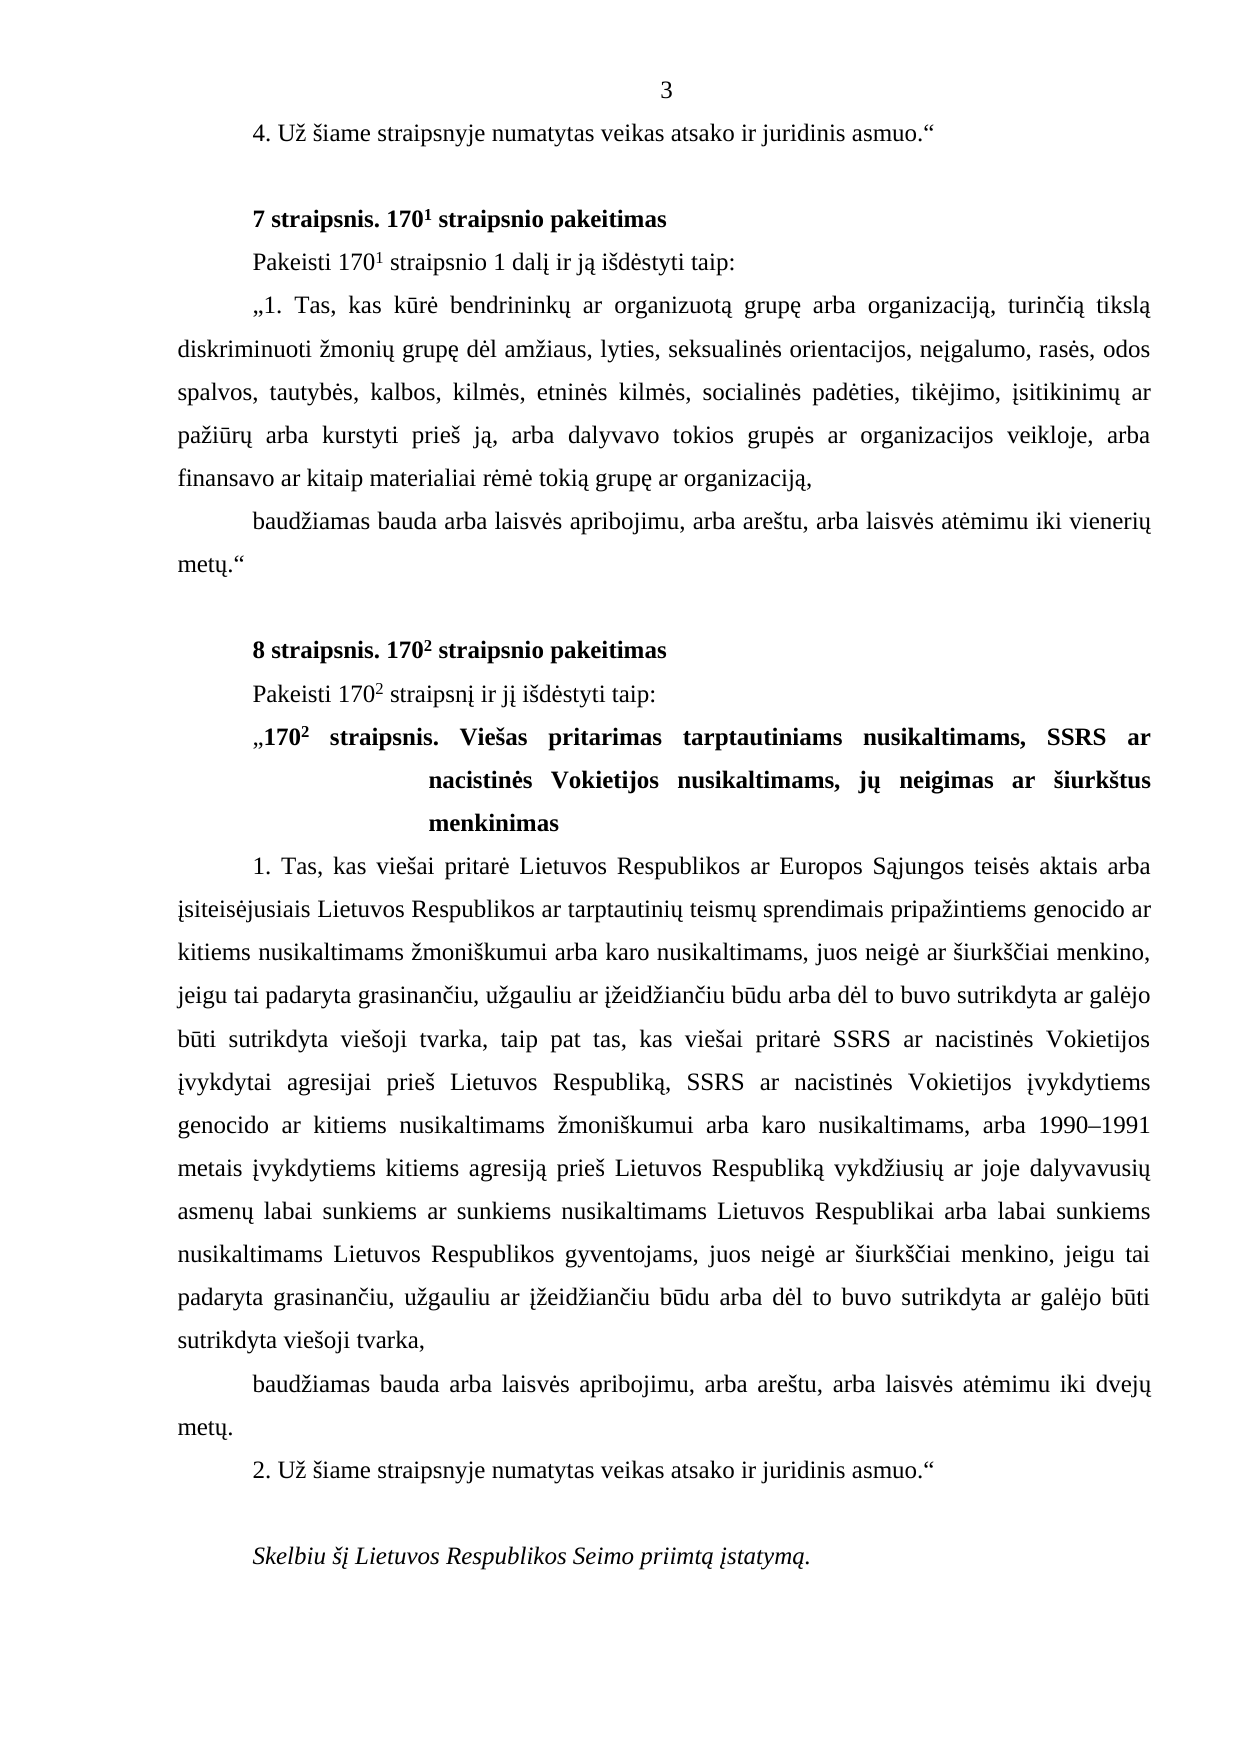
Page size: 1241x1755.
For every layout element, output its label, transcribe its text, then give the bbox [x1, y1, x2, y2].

text Pakeisti 1702 straipsnį ir jį išdėstyti taip: [177, 679, 1152, 707]
text baudžiamas bauda arba laisvės apribojimu, arba areštu, arba laisvės atėmimu iki dvejų metų. [177, 1369, 1152, 1441]
text 2. Už šiame straipsnyje numatytas veikas atsako ir juridinis asmuo.“ [177, 1455, 1152, 1484]
text 1. Tas, kas viešai pritarė Lietuvos Respublikos ar Europos Sąjungos teisės aktais arba įsiteisėjusiais Lietuvos Respublikos ar tarptautinių teismų sprendimais pripažintiems genocido ar kitiems nusikaltimams žmoniškumui arba karo nusikaltimams, juos neigė ar šiurkščiai menkino, jeigu tai padaryta grasinančiu, užgauliu ar įžeidžiančiu būdu arba dėl to buvo sutrikdyta ar galėjo būti sutrikdyta viešoji tvarka, taip pat tas, kas viešai pritarė SSRS ar nacistinės Vokietijos įvykdytai agresijai prieš Lietuvos Respubliką, SSRS ar nacistinės Vokietijos įvykdytiems genocido ar kitiems nusikaltimams žmoniškumui arba karo nusikaltimams, arba 1990–1991 metais įvykdytiems kitiems agresiją prieš Lietuvos Respubliką vykdžiusių ar joje dalyvavusių asmenų labai sunkiems ar sunkiems nusikaltimams Lietuvos Respublikai arba labai sunkiems nusikaltimams Lietuvos Respublikos gyventojams, juos neigė ar šiurkščiai menkino, jeigu tai padaryta grasinančiu, užgauliu ar įžeidžiančiu būdu arba dėl to buvo sutrikdyta ar galėjo būti sutrikdyta viešoji tvarka, [177, 851, 1152, 1354]
text Pakeisti 1701 straipsnio 1 dalį ir ją išdėstyti taip: [177, 247, 1152, 276]
text 4. Už šiame straipsnyje numatytas veikas atsako ir juridinis asmuo.“ [177, 118, 1152, 147]
text „1702 straipsnis. Viešas pritarimas tarptautiniams nusikaltimams, SSRS ar nacistinės Vokietijos nusikaltimams, jų neigimas ar šiurkštus menkinimas [252, 722, 1152, 837]
text „1. Tas, kas kūrė bendrininkų ar organizuotą grupę arba organizaciją, turinčią tikslą diskriminuoti žmonių grupę dėl amžiaus, lyties, seksualinės orientacijos, neįgalumo, rasės, odos spalvos, tautybės, kalbos, kilmės, etninės kilmės, socialinės padėties, tikėjimo, įsitikinimų ar pažiūrų arba kurstyti prieš ją, arba dalyvavo tokios grupės ar organizacijos veikloje, arba finansavo ar kitaip materialiai rėmė tokią grupę ar organizaciją, [177, 291, 1152, 492]
text baudžiamas bauda arba laisvės apribojimu, arba areštu, arba laisvės atėmimu iki vienerių metų.“ [177, 506, 1152, 578]
text 8 straipsnis. 1702 straipsnio pakeitimas [177, 636, 1152, 664]
text 7 straipsnis. 1701 straipsnio pakeitimas [177, 204, 1152, 233]
text Skelbiu šį Lietuvos Respublikos Seimo priimtą įstatymą. [177, 1541, 1152, 1570]
